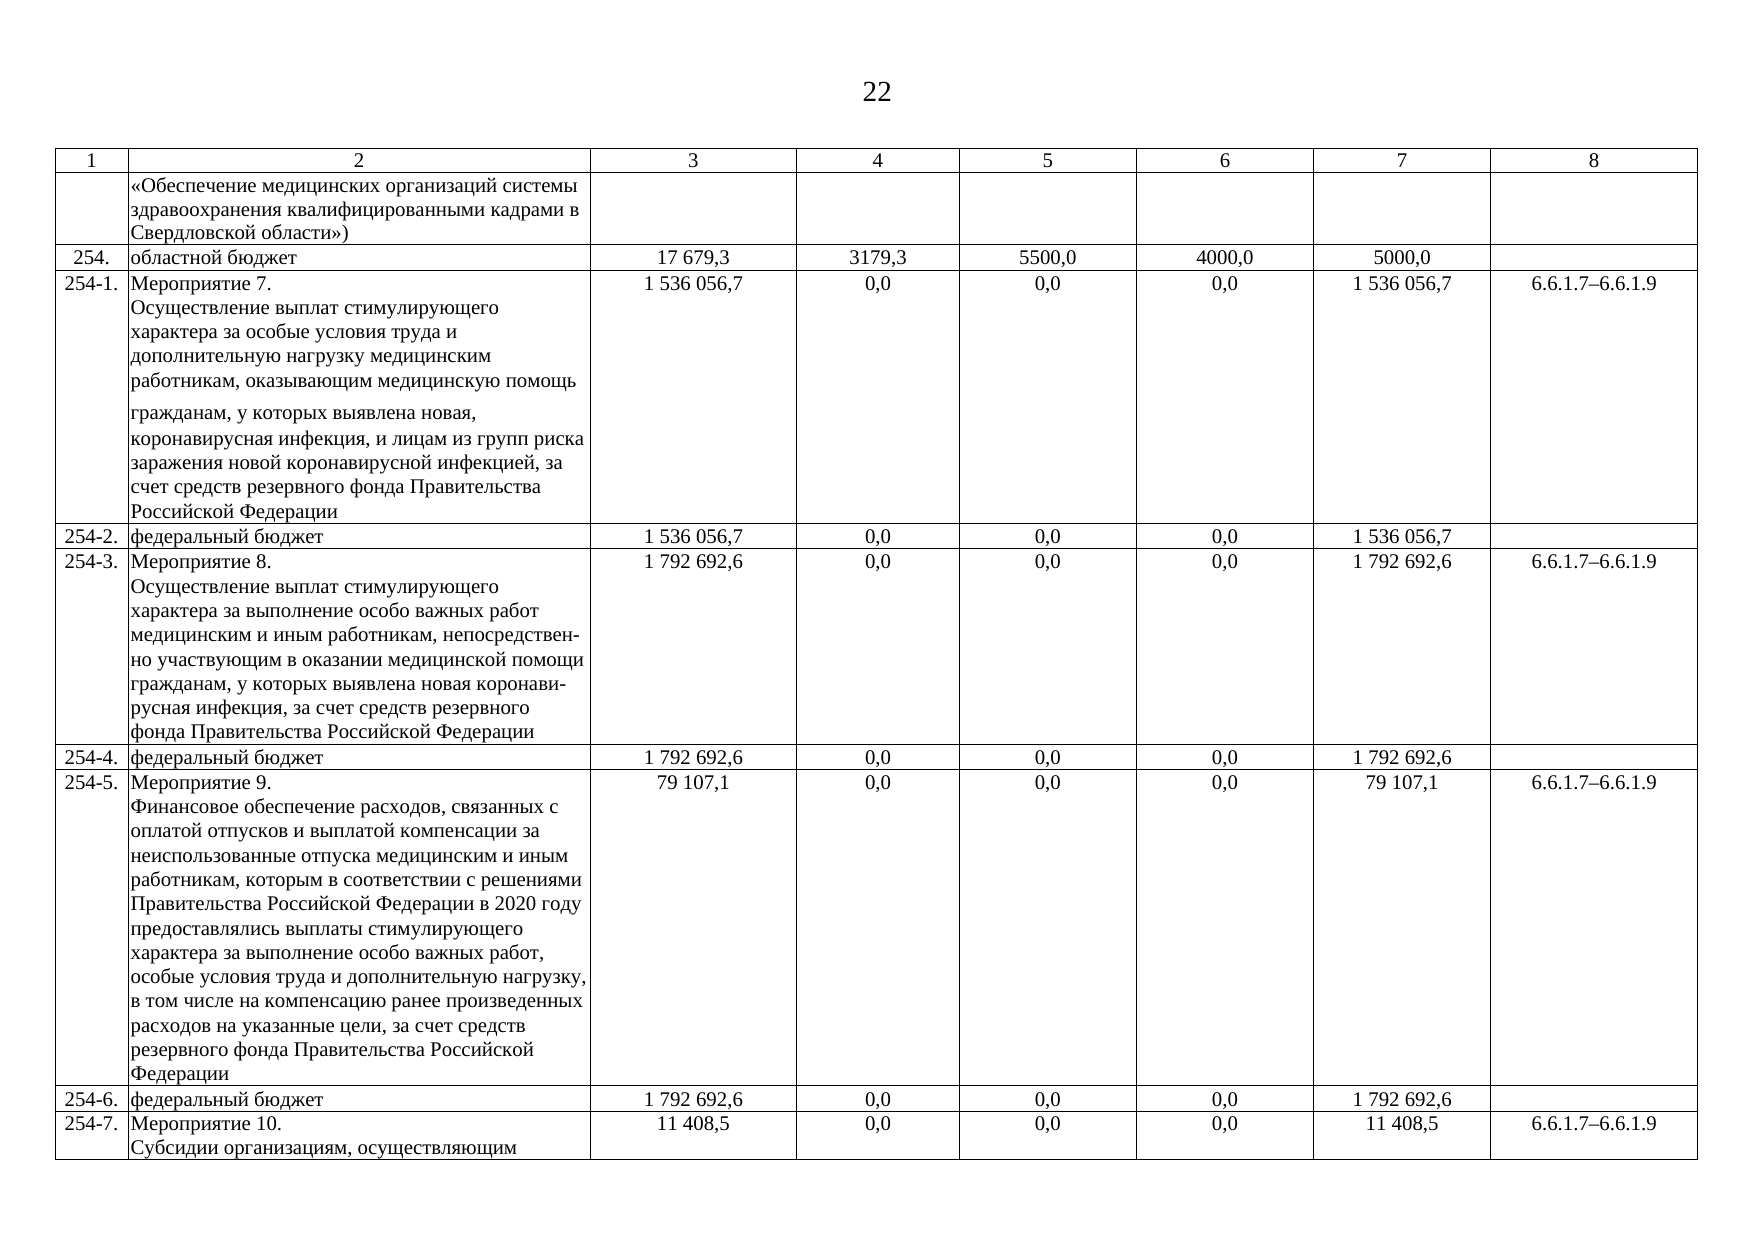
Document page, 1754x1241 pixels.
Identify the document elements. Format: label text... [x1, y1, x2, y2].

table_cell 6.6.1.7–6.6.1.9 [1491, 1112, 1697, 1159]
table_cell Мероприятие 8. Осуществление выплат стимулирующего характера за выполнение особо важных работ медицинским и иным работникам, непосредствен-но участвующим в оказании медицинской помощи гражданам, у которых выявлена новая коронави-русная инфекция, за счет средств резервного фонда Правительства Российской Федерации [129, 549, 590, 743]
table_cell 0,0 [1137, 271, 1313, 523]
table_cell 4000,0 [1137, 245, 1313, 269]
table_cell 254-6. [56, 1086, 128, 1111]
table_header 7 [1314, 149, 1490, 172]
table_cell 1 536 056,7 [591, 271, 796, 523]
table_cell областной бюджет [129, 245, 590, 269]
table_cell 0,0 [1137, 1112, 1313, 1159]
table_cell 1 792 692,6 [1314, 1086, 1490, 1111]
table_cell 0,0 [960, 524, 1136, 548]
table_header 1 [56, 149, 128, 172]
table_cell 17 679,3 [591, 245, 796, 269]
table_cell 0,0 [1137, 770, 1313, 1085]
table_cell 1 792 692,6 [591, 1086, 796, 1111]
table_cell [960, 173, 1136, 244]
table_cell 0,0 [797, 524, 959, 548]
table_cell 0,0 [960, 549, 1136, 743]
table_cell Мероприятие 9. Финансовое обеспечение расходов, связанных с оплатой отпусков и выплатой компенсации за неиспользованные отпуска медицинским и иным работникам, которым в соответствии с решениями Правительства Российской Федерации в 2020 году предоставлялись выплаты стимулирующего характера за выполнение особо важных работ, особые условия труда и дополнительную нагрузку, в том числе на компенсацию ранее произведенных расходов на указанные цели, за счет средств резервного фонда Правительства Российской Федерации [129, 770, 590, 1085]
table_cell 11 408,5 [1314, 1112, 1490, 1159]
table_cell 254-7. [56, 1112, 128, 1159]
table_cell 79 107,1 [1314, 770, 1490, 1085]
table_cell 254-5. [56, 770, 128, 1085]
table_cell 0,0 [1137, 745, 1313, 769]
table_cell федеральный бюджет [129, 524, 590, 548]
table_header 5 [960, 149, 1136, 172]
table_cell 0,0 [1137, 1086, 1313, 1111]
table_header 8 [1491, 149, 1697, 172]
table_cell [591, 173, 796, 244]
table_cell 0,0 [960, 1086, 1136, 1111]
table_cell [1491, 524, 1697, 548]
table_cell 1 792 692,6 [591, 745, 796, 769]
table_cell 79 107,1 [591, 770, 796, 1085]
table_cell Мероприятие 10. Субсидии организациям, осуществляющим [129, 1112, 590, 1159]
table_cell 0,0 [797, 745, 959, 769]
table_cell 3179,3 [797, 245, 959, 269]
table_cell федеральный бюджет [129, 1086, 590, 1111]
table_cell «Обеспечение медицинских организаций системы здравоохранения квалифицированными кадрами в Свердловской области») [129, 173, 590, 244]
table_cell 1 792 692,6 [1314, 745, 1490, 769]
table_cell 1 792 692,6 [591, 549, 796, 743]
table_cell 0,0 [797, 271, 959, 523]
table_cell 0,0 [1137, 549, 1313, 743]
table_cell 0,0 [797, 1112, 959, 1159]
table_cell 0,0 [960, 1112, 1136, 1159]
table_header 3 [591, 149, 796, 172]
table_cell [1314, 173, 1490, 244]
table_cell федеральный бюджет [129, 745, 590, 769]
table_header 2 [129, 149, 590, 172]
table_cell 6.6.1.7–6.6.1.9 [1491, 271, 1697, 523]
table_cell 0,0 [1137, 524, 1313, 548]
table_cell 254-2. [56, 524, 128, 548]
table_cell 0,0 [797, 549, 959, 743]
table_cell 254-4. [56, 745, 128, 769]
table_cell [1491, 245, 1697, 269]
table_cell 254-1. [56, 271, 128, 523]
table_cell 5500,0 [960, 245, 1136, 269]
table_cell 5000,0 [1314, 245, 1490, 269]
table_cell [1491, 745, 1697, 769]
table_cell 254-3. [56, 549, 128, 743]
table_cell 6.6.1.7–6.6.1.9 [1491, 770, 1697, 1085]
table_cell 1 536 056,7 [1314, 271, 1490, 523]
table_cell 0,0 [960, 770, 1136, 1085]
table_cell 254. [56, 245, 128, 269]
table_cell 6.6.1.7–6.6.1.9 [1491, 549, 1697, 743]
table_cell [797, 173, 959, 244]
table_cell 0,0 [797, 1086, 959, 1111]
table_cell 0,0 [960, 271, 1136, 523]
table_cell 0,0 [797, 770, 959, 1085]
table_header 6 [1137, 149, 1313, 172]
table_cell [1491, 173, 1697, 244]
table_cell 11 408,5 [591, 1112, 796, 1159]
table_cell 1 792 692,6 [1314, 549, 1490, 743]
table_header 4 [797, 149, 959, 172]
table_cell [56, 173, 128, 244]
table_cell 0,0 [960, 745, 1136, 769]
table_cell Мероприятие 7. Осуществление выплат стимулирующего характера за особые условия труда и дополнительную нагрузку медицинским работникам, оказывающим медицинскую помощь гражданам, у которых выявлена новая, коронавирусная инфекция, и лицам из групп риска заражения новой коронавирусной инфекцией, за счет средств резервного фонда Правительства Российской Федерации [129, 271, 590, 523]
table_cell [1137, 173, 1313, 244]
table_cell 1 536 056,7 [1314, 524, 1490, 548]
table_cell 1 536 056,7 [591, 524, 796, 548]
table_cell [1491, 1086, 1697, 1111]
